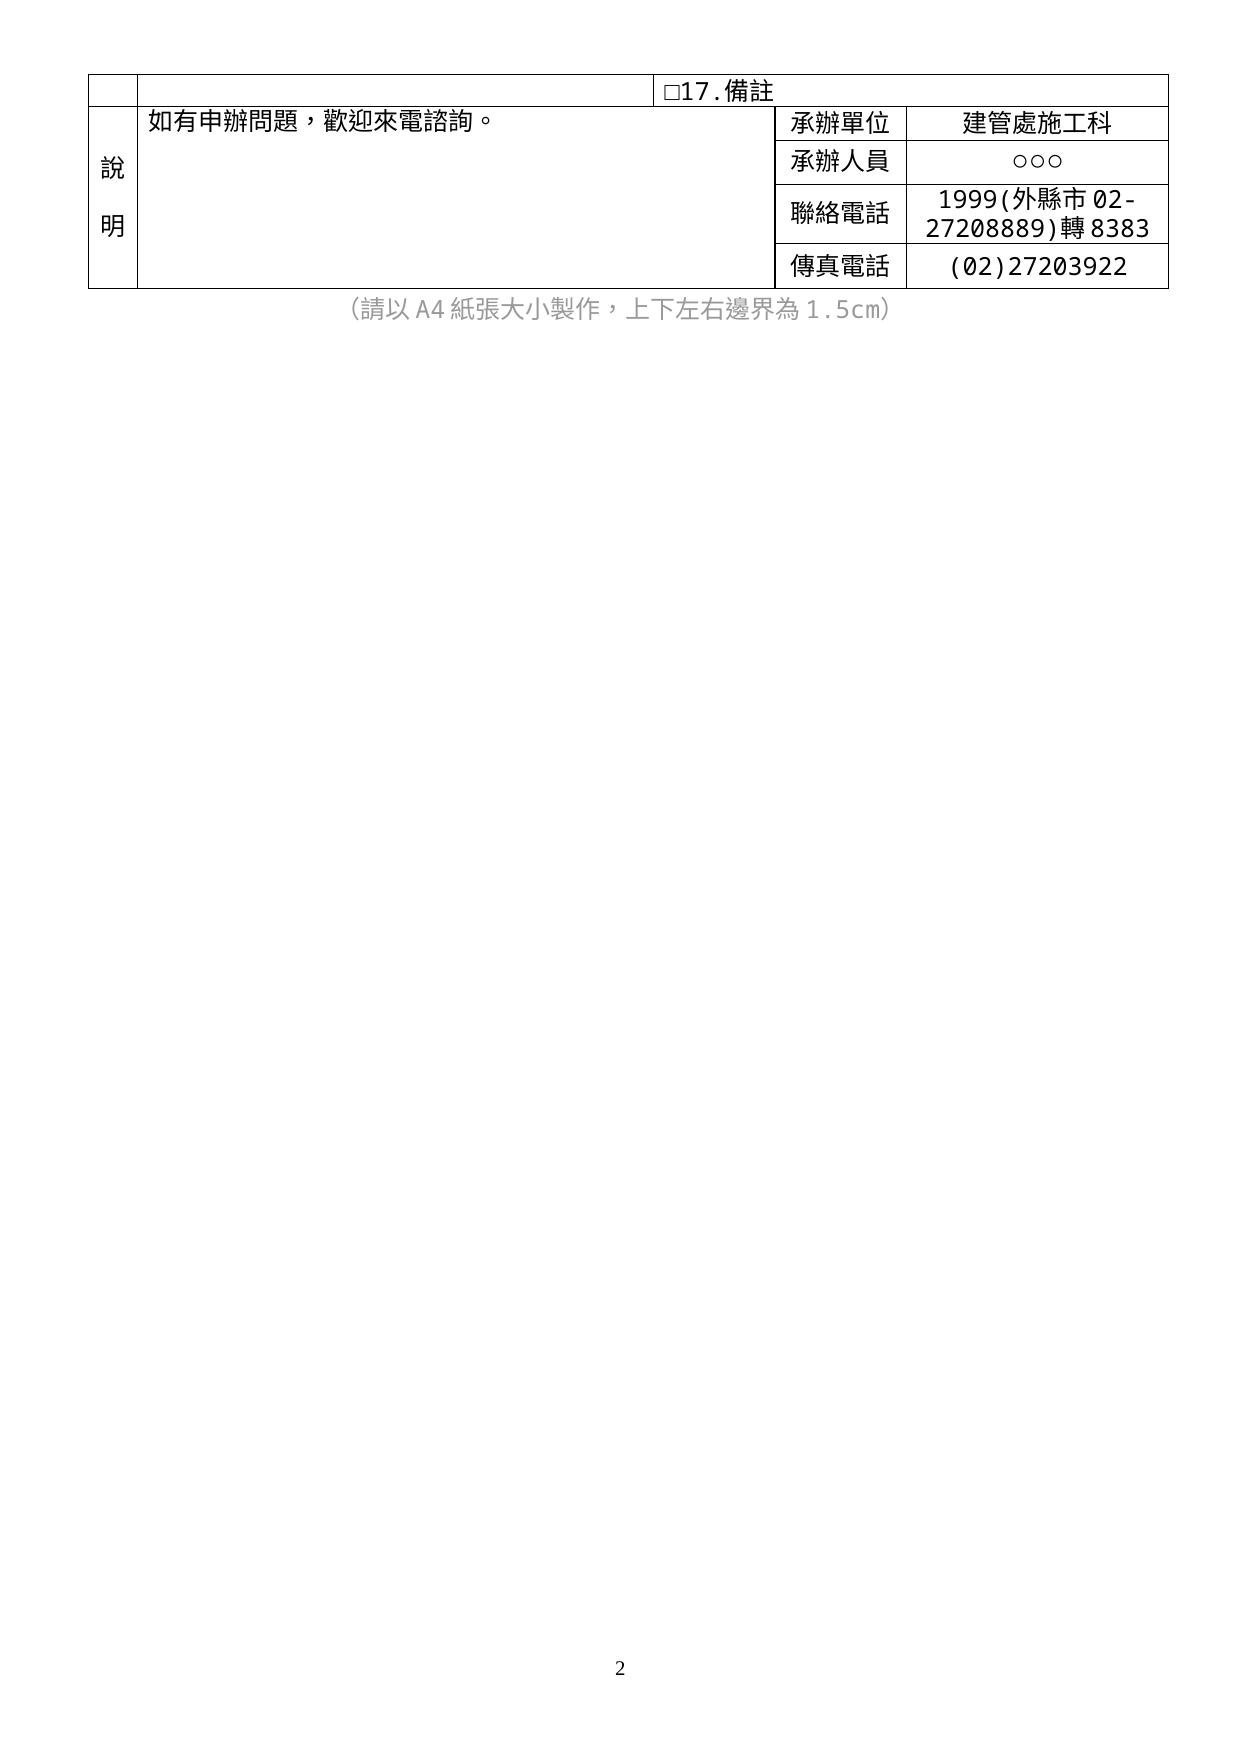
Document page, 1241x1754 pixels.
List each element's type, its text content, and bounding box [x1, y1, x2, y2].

table_cell ○○○ [907, 141, 1168, 184]
table_cell [89, 75, 137, 106]
table_cell 承辦單位 [776, 107, 906, 139]
table_cell 1999(外縣市02-27208889)轉8383 [907, 185, 1168, 243]
table_cell 建管處施工科 [907, 107, 1168, 139]
table_cell 承辦人員 [776, 141, 906, 184]
text （請以A4紙張大小製作，上下左右邊界為1.5cm） [89, 289, 1152, 326]
table_cell □17.備註 [654, 75, 1168, 106]
table_cell (02)27203922 [907, 244, 1168, 288]
table_cell 傳真電話 [776, 244, 906, 288]
table_cell [138, 75, 653, 106]
table_cell 聯絡電話 [776, 185, 906, 243]
table_cell 說 明 [89, 107, 137, 288]
table_cell 如有申辦問題，歡迎來電諮詢。 [138, 107, 774, 288]
